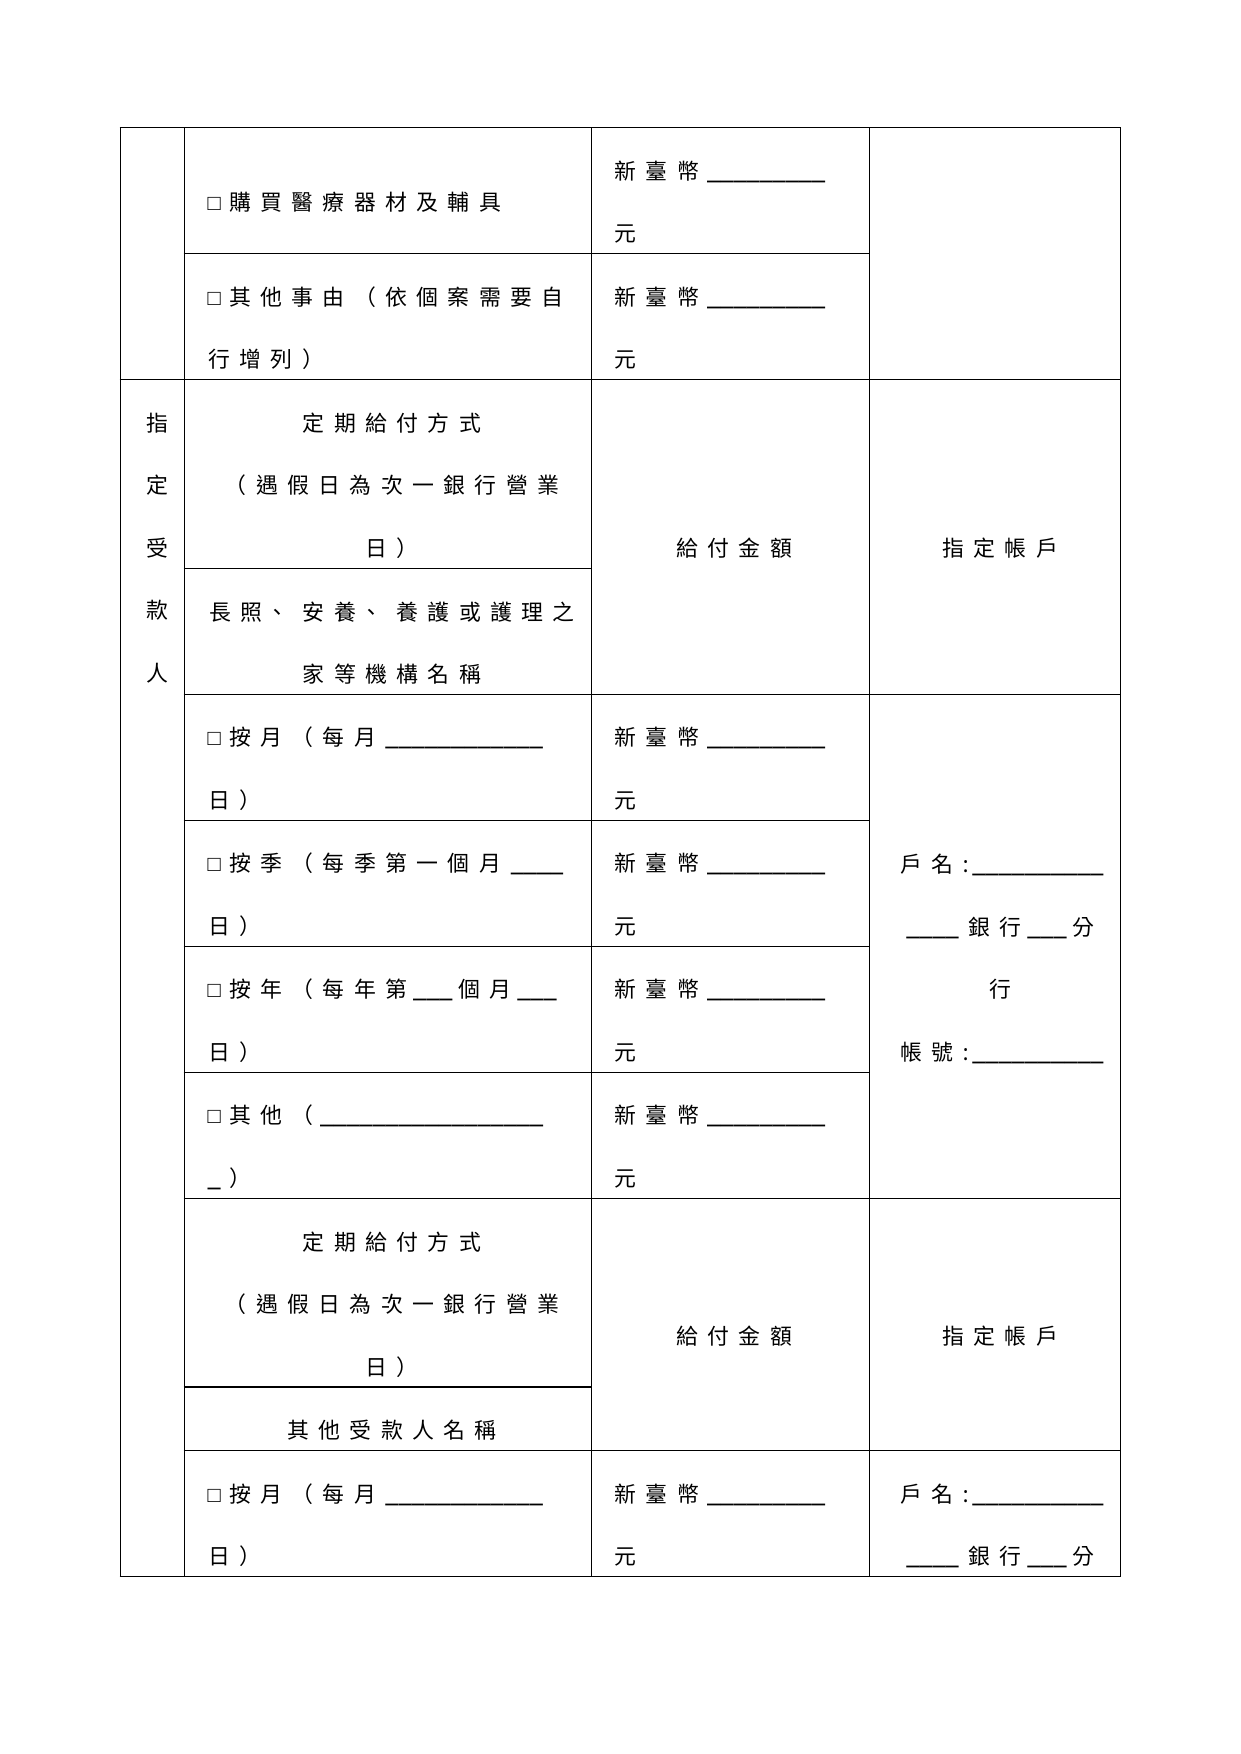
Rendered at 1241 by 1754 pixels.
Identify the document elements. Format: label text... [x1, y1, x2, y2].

table_cell 新臺幣_________元 [592, 1073, 869, 1198]
table_cell 指定帳戶 [870, 380, 1120, 694]
table_cell 新臺幣_________元 [592, 947, 869, 1072]
table_cell 戶名:__________ ____銀行___分行 帳號:__________ [870, 695, 1120, 1198]
table_cell 新臺幣_________元 [592, 128, 869, 253]
table_cell 定期給付方式 （遇假日為次一銀行營業日） [185, 1199, 591, 1386]
table_cell 新臺幣_________元 [592, 695, 869, 820]
table_cell □按月（每月____________日） [185, 1451, 591, 1576]
table_cell □其他事由（依個案需要自行增列） [185, 254, 591, 379]
table_cell □按月（每月____________日） [185, 695, 591, 820]
table_cell [870, 128, 1120, 379]
table_cell 給付金額 [592, 1199, 869, 1450]
table_cell □按季（每季第一個月____日） [185, 821, 591, 946]
table_cell 其他受款人名稱 [185, 1388, 591, 1450]
table_cell 新臺幣_________元 [592, 254, 869, 379]
table_cell □按年（每年第___個月___日） [185, 947, 591, 1072]
table_cell 長照、安養、養護或護理之家等機構名稱 [185, 569, 591, 694]
table_cell 指定受款人 [121, 380, 184, 1576]
table_cell [121, 128, 184, 379]
table_cell 新臺幣_________元 [592, 821, 869, 946]
table_cell 戶名:__________ ____銀行___分 [870, 1451, 1120, 1576]
table_cell □其他（__________________） [185, 1073, 591, 1198]
table_cell 指定帳戶 [870, 1199, 1120, 1450]
table_cell 定期給付方式 （遇假日為次一銀行營業日） [185, 380, 591, 568]
table_cell 新臺幣_________元 [592, 1451, 869, 1576]
table_cell □購買醫療器材及輔具 [185, 128, 591, 253]
table_cell 給付金額 [592, 380, 869, 694]
